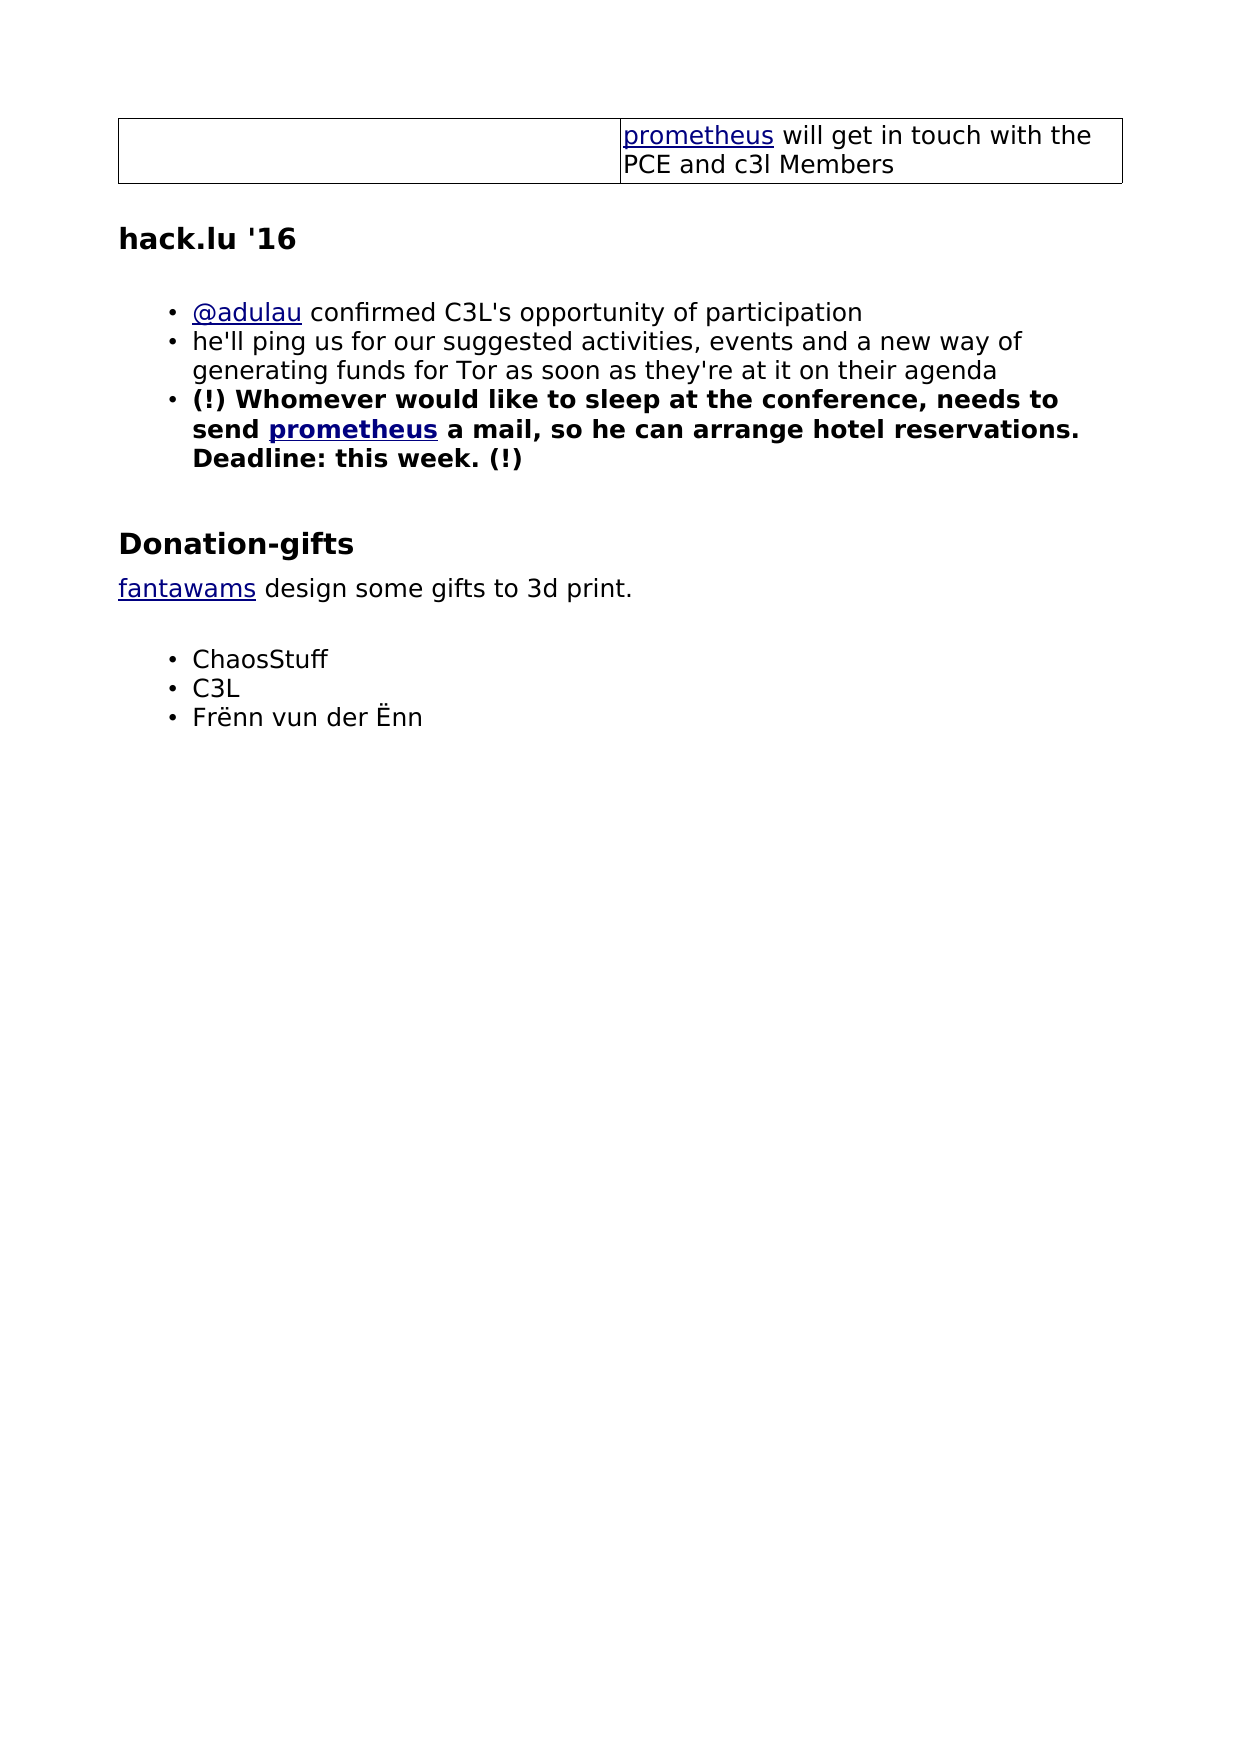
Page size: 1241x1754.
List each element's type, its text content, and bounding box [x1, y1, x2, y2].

text fantawams design some gifts to 3d print. [118, 574, 1122, 603]
list (!) Whomever would like to sleep at the conference, needs to send prometheus a mail, so he can arrange hotel reservations. Deadline: this week. (!) [177, 386, 1122, 473]
list C3L [177, 674, 1122, 704]
table_header prometheus will get in touch with the PCE and c3l Members [621, 119, 1122, 182]
subtitle hack.lu '16 [118, 222, 1122, 256]
list @adulau confirmed C3L's opportunity of participation [177, 298, 1122, 327]
list he'll ping us for our suggested activities, events and a new way of generating funds for Tor as soon as they're at it on their agenda [177, 327, 1122, 386]
subtitle Donation-gifts [118, 528, 1122, 562]
list ChaosStuff [177, 645, 1122, 674]
table_header [119, 119, 620, 182]
list Frënn vun der Ënn [177, 704, 1122, 733]
